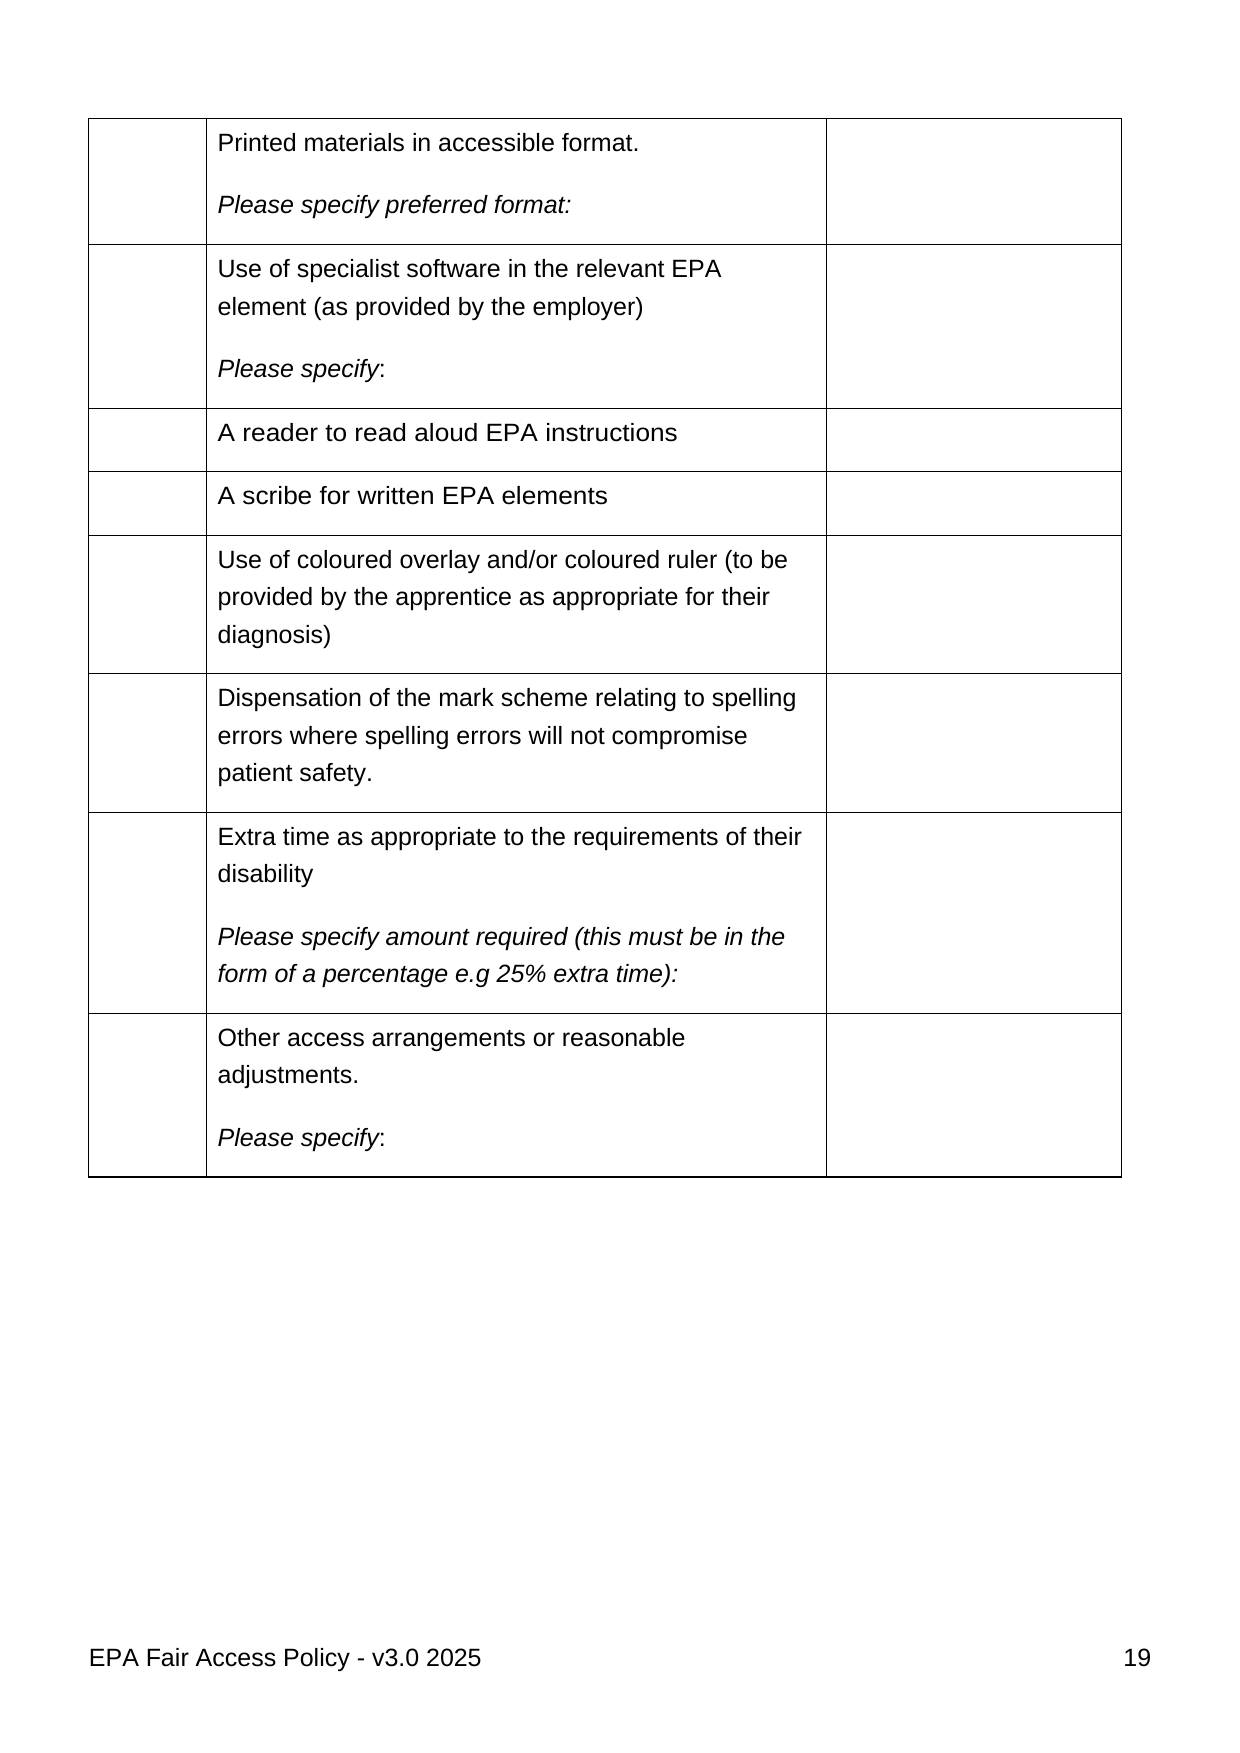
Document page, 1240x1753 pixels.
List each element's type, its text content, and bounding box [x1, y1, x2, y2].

table_cell [827, 536, 1121, 673]
table_cell A reader to read aloud EPA instructions [207, 409, 826, 471]
table_cell [827, 1014, 1121, 1176]
table_cell Printed materials in accessible format. Please specify preferred format: [207, 119, 826, 244]
table_cell [89, 119, 206, 244]
table_cell [827, 119, 1121, 244]
table_cell [827, 245, 1121, 408]
table_cell [89, 813, 206, 1013]
table_cell [89, 536, 206, 673]
table_cell Extra time as appropriate to the requirements of their disability Please specify amount required (this must be in the form of a percentage e.g 25% extra time): [207, 813, 826, 1013]
table_cell [89, 674, 206, 812]
table_cell Other access arrangements or reasonable adjustments. Please specify: [207, 1014, 826, 1176]
table_cell [89, 409, 206, 471]
table_cell [827, 813, 1121, 1013]
table_cell A scribe for written EPA elements [207, 472, 826, 535]
table_cell Use of specialist software in the relevant EPA element (as provided by the employer) Please specify: [207, 245, 826, 408]
table_cell Use of coloured overlay and/or coloured ruler (to be provided by the apprentice as appropriate for their diagnosis) [207, 536, 826, 673]
table_cell [827, 472, 1121, 535]
table_cell Dispensation of the mark scheme relating to spelling errors where spelling errors will not compromise patient safety. [207, 674, 826, 812]
table_cell [827, 674, 1121, 812]
table_cell [827, 409, 1121, 471]
table_cell [89, 245, 206, 408]
table_cell [89, 1014, 206, 1176]
table_cell [89, 472, 206, 535]
